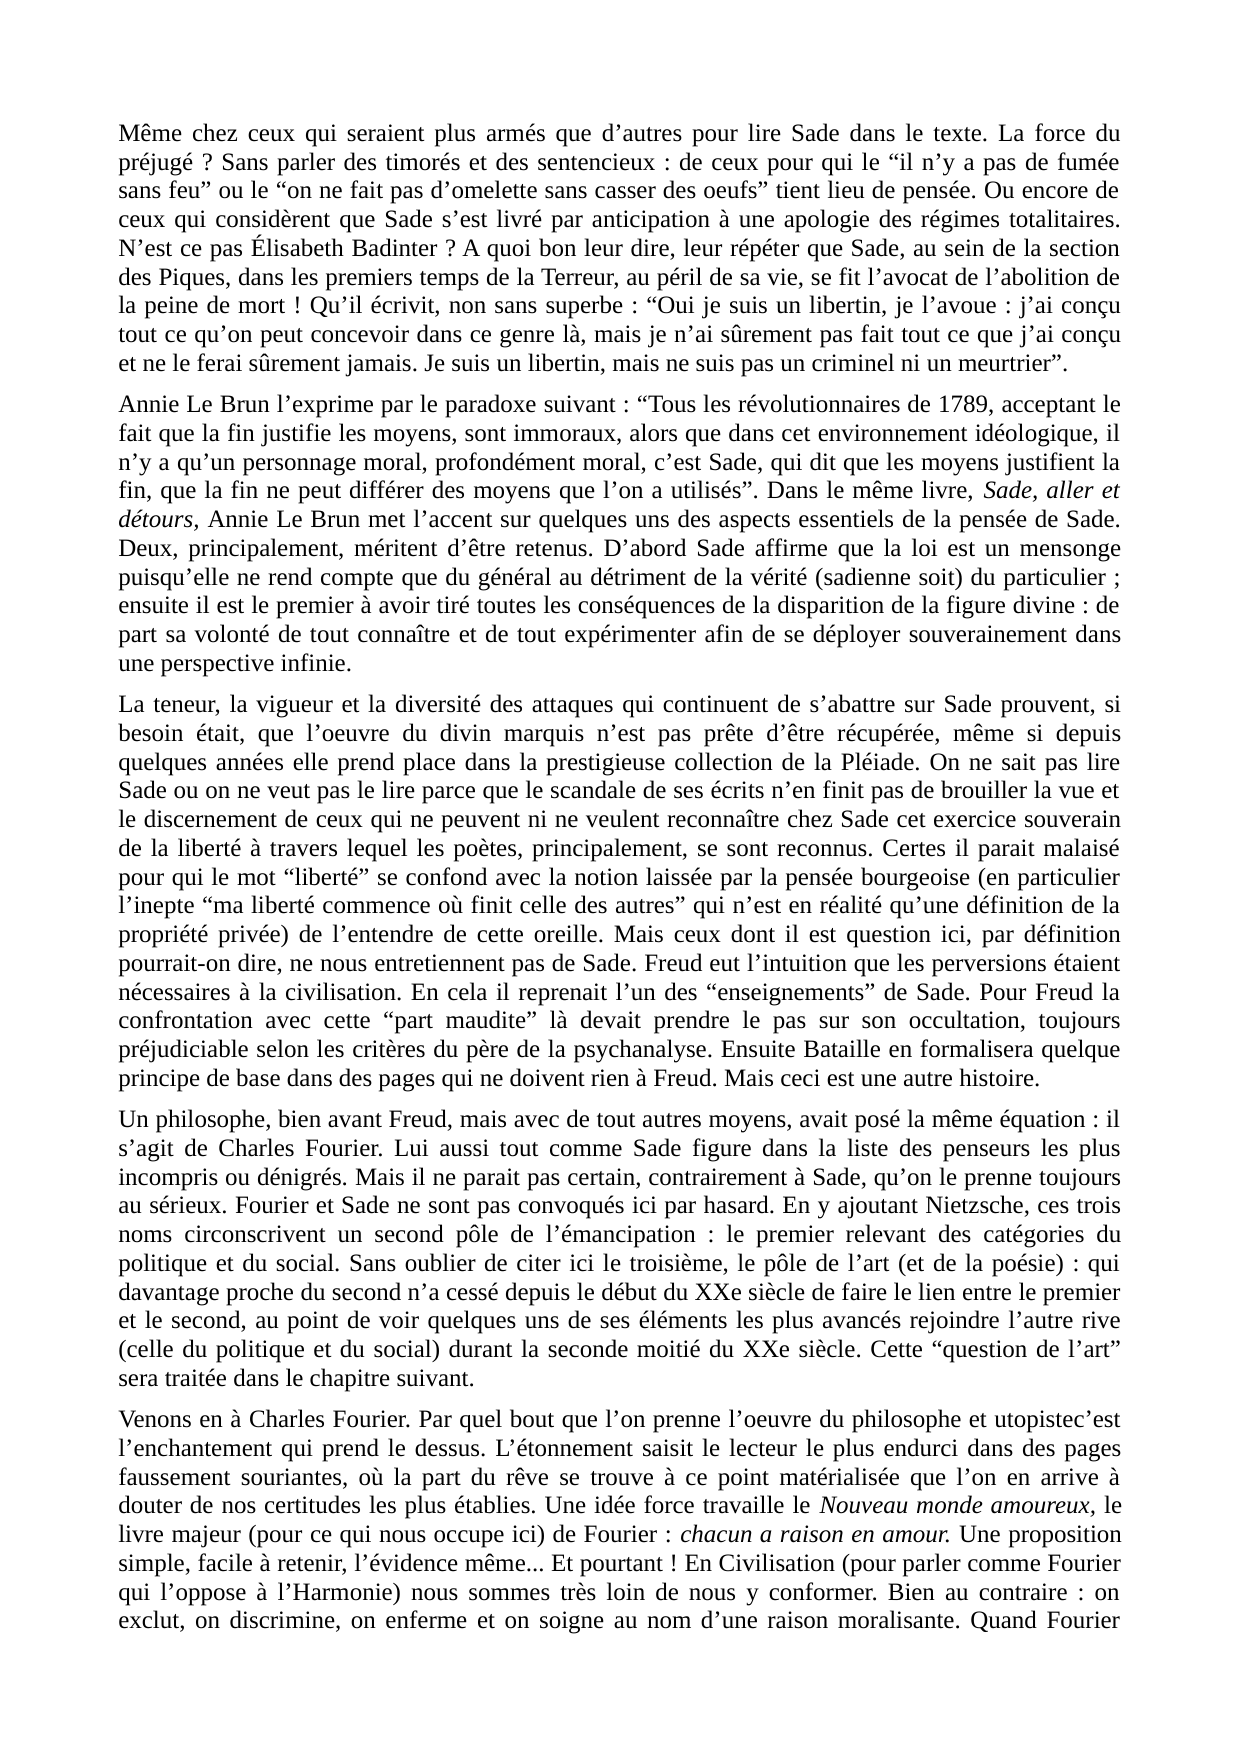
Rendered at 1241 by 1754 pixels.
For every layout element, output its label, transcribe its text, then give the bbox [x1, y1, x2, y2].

text Un philosophe, bien avant Freud, mais avec de tout autres moyens, avait posé la même équation : il s’agit de Charles Fourier. Lui aussi tout comme Sade figure dans la liste des penseurs les plus incompris ou dénigrés. Mais il ne parait pas certain, contrairement à Sade, qu’on le prenne toujours au sérieux. Fourier et Sade ne sont pas convoqués ici par hasard. En y ajoutant Nietzsche, ces trois noms circonscrivent un second pôle de l’émancipation : le premier relevant des catégories du politique et du social. Sans oublier de citer ici le troisième, le pôle de l’art (et de la poésie) : qui davantage proche du second n’a cessé depuis le début du XXe siècle de faire le lien entre le premier et le second, au point de voir quelques uns de ses éléments les plus avancés rejoindre l’autre rive (celle du politique et du social) durant la seconde moitié du XXe siècle. Cette “question de l’art” sera traitée dans le chapitre suivant. [118, 1104, 1122, 1392]
text Annie Le Brun l’exprime par le paradoxe suivant : “Tous les révolutionnaires de 1789, acceptant le fait que la fin justifie les moyens, sont immoraux, alors que dans cet environnement idéologique, il n’y a qu’un personnage moral, profondément moral, c’est Sade, qui dit que les moyens justifient la fin, que la fin ne peut différer des moyens que l’on a utilisés”. Dans le même livre, Sade, aller et détours, Annie Le Brun met l’accent sur quelques uns des aspects essentiels de la pensée de Sade. Deux, principalement, méritent d’être retenus. D’abord Sade affirme que la loi est un mensonge puisqu’elle ne rend compte que du général au détriment de la vérité (sadienne soit) du particulier ; ensuite il est le premier à avoir tiré toutes les conséquences de la disparition de la figure divine : de part sa volonté de tout connaître et de tout expérimenter afin de se déployer souverainement dans une perspective infinie. [118, 389, 1122, 677]
text La teneur, la vigueur et la diversité des attaques qui continuent de s’abattre sur Sade prouvent, si besoin était, que l’oeuvre du divin marquis n’est pas prête d’être récupérée, même si depuis quelques années elle prend place dans la prestigieuse collection de la Pléiade. On ne sait pas lire Sade ou on ne veut pas le lire parce que le scandale de ses écrits n’en finit pas de brouiller la vue et le discernement de ceux qui ne peuvent ni ne veulent reconnaître chez Sade cet exercice souverain de la liberté à travers lequel les poètes, principalement, se sont reconnus. Certes il parait malaisé pour qui le mot “liberté” se confond avec la notion laissée par la pensée bourgeoise (en particulier l’inepte “ma liberté commence où finit celle des autres” qui n’est en réalité qu’une définition de la propriété privée) de l’entendre de cette oreille. Mais ceux dont il est question ici, par définition pourrait-on dire, ne nous entretiennent pas de Sade. Freud eut l’intuition que les perversions étaient nécessaires à la civilisation. En cela il reprenait l’un des “enseignements” de Sade. Pour Freud la confrontation avec cette “part maudite” là devait prendre le pas sur son occultation, toujours préjudiciable selon les critères du père de la psychanalyse. Ensuite Bataille en formalisera quelque principe de base dans des pages qui ne doivent rien à Freud. Mais ceci est une autre histoire. [118, 689, 1122, 1092]
text Même chez ceux qui seraient plus armés que d’autres pour lire Sade dans le texte. La force du préjugé ? Sans parler des timorés et des sentencieux : de ceux pour qui le “il n’y a pas de fumée sans feu” ou le “on ne fait pas d’omelette sans casser des oeufs” tient lieu de pensée. Ou encore de ceux qui considèrent que Sade s’est livré par anticipation à une apologie des régimes totalitaires. N’est ce pas Élisabeth Badinter ? A quoi bon leur dire, leur répéter que Sade, au sein de la section des Piques, dans les premiers temps de la Terreur, au péril de sa vie, se fit l’avocat de l’abolition de la peine de mort ! Qu’il écrivit, non sans superbe : “Oui je suis un libertin, je l’avoue : j’ai conçu tout ce qu’on peut concevoir dans ce genre là, mais je n’ai sûrement pas fait tout ce que j’ai conçu et ne le ferai sûrement jamais. Je suis un libertin, mais ne suis pas un criminel ni un meurtrier”. [118, 118, 1122, 377]
text Venons en à Charles Fourier. Par quel bout que l’on prenne l’oeuvre du philosophe et utopistec’est l’enchantement qui prend le dessus. L’étonnement saisit le lecteur le plus endurci dans des pages faussement souriantes, où la part du rêve se trouve à ce point matérialisée que l’on en arrive à douter de nos certitudes les plus établies. Une idée force travaille le Nouveau monde amoureux, le livre majeur (pour ce qui nous occupe ici) de Fourier : chacun a raison en amour. Une proposition simple, facile à retenir, l’évidence même... Et pourtant ! En Civilisation (pour parler comme Fourier qui l’oppose à l’Harmonie) nous sommes très loin de nous y conformer. Bien au contraire : on exclut, on discrimine, on enferme et on soigne au nom d’une raison moralisante. Quand Fourier [118, 1404, 1122, 1634]
